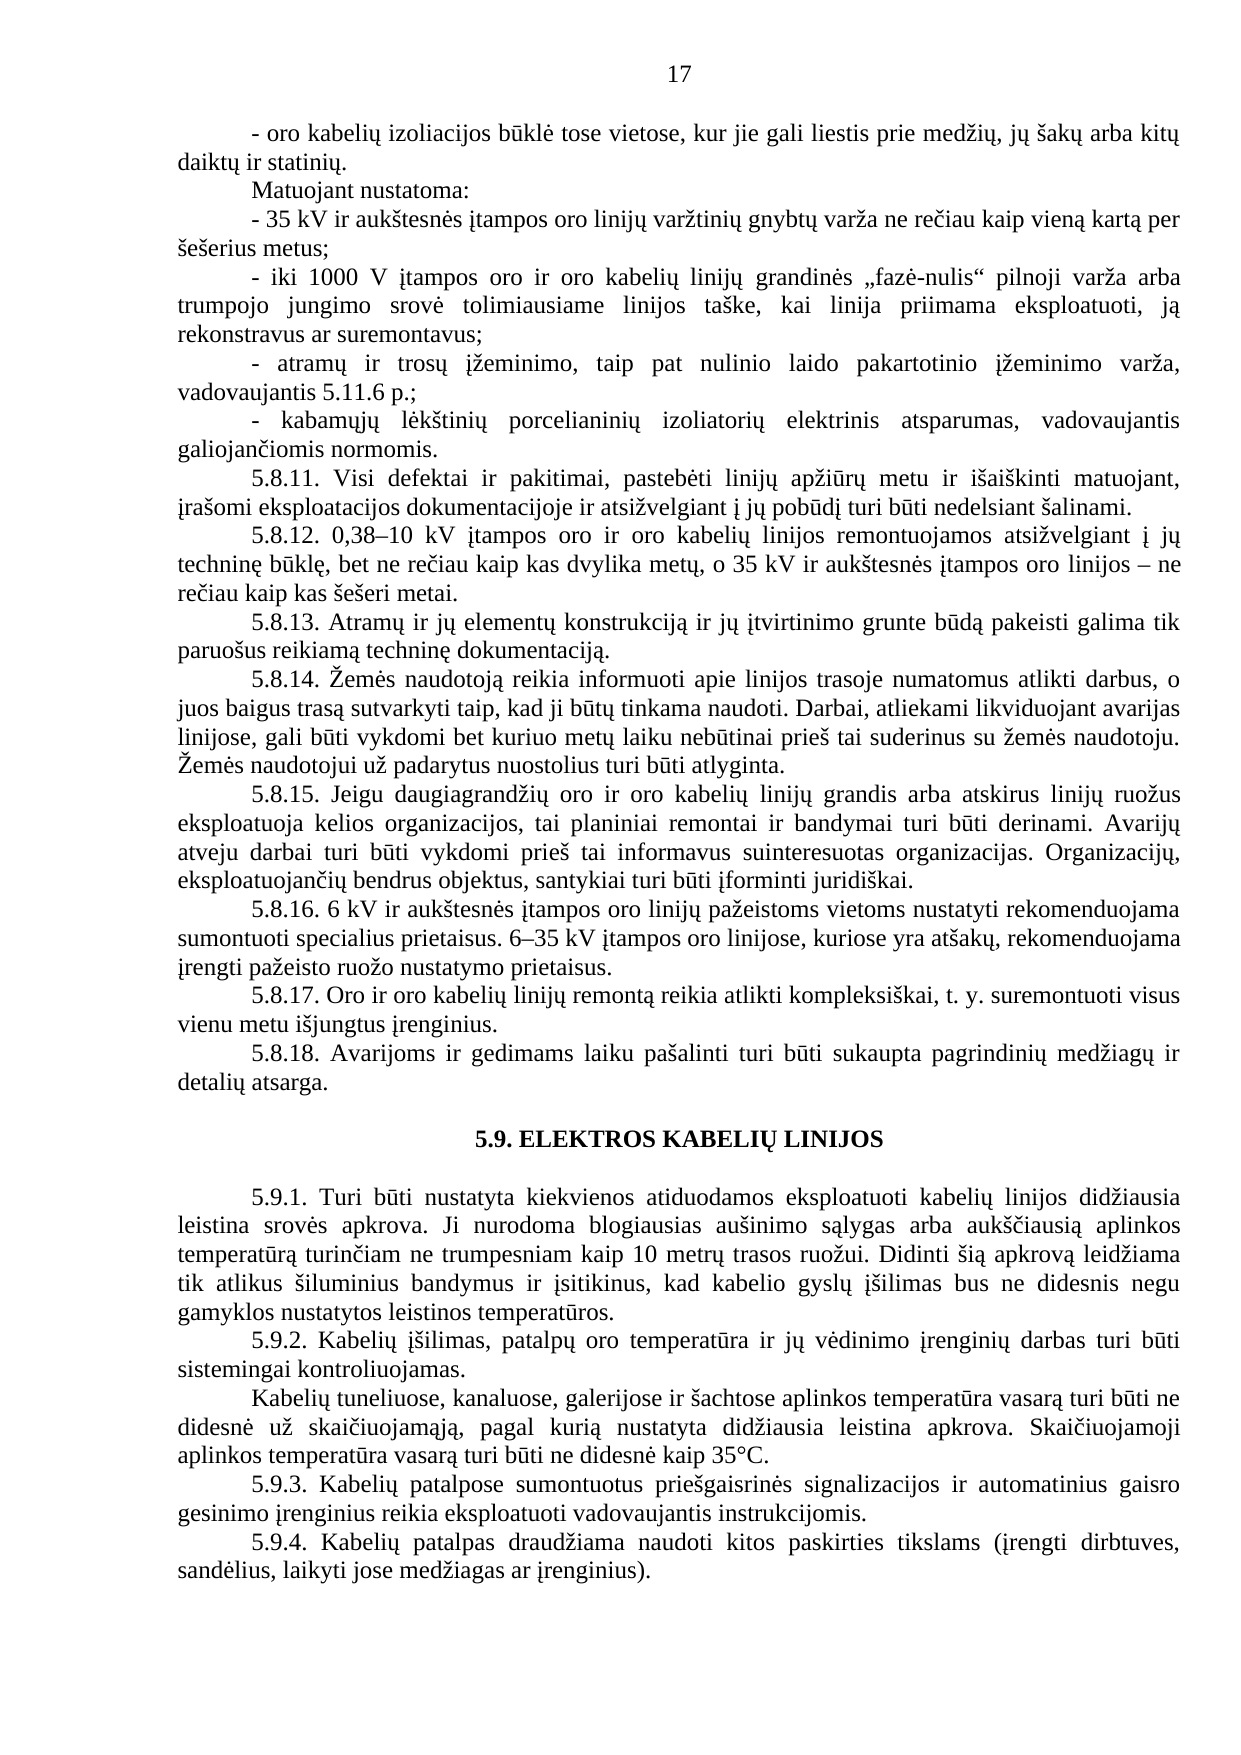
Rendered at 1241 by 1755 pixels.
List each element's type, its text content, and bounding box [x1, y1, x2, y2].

text 5.8.14. Žemės naudotoją reikia informuoti apie linijos trasoje numatomus atlikti darbus, o juos baigus trasą sutvarkyti taip, kad ji būtų tinkama naudoti. Darbai, atliekami likviduojant avarijas linijose, gali būti vykdomi bet kuriuo metų laiku nebūtinai prieš tai suderinus su žemės naudotoju. Žemės naudotojui už padarytus nuostolius turi būti atlyginta. [177, 664, 1181, 779]
text 5.8.11. Visi defektai ir pakitimai, pastebėti linijų apžiūrų metu ir išaiškinti matuojant, įrašomi eksploatacijos dokumentacijoje ir atsižvelgiant į jų pobūdį turi būti nedelsiant šalinami. [177, 463, 1181, 521]
text 5.9.2. Kabelių įšilimas, patalpų oro temperatūra ir jų vėdinimo įrenginių darbas turi būti sistemingai kontroliuojamas. [177, 1326, 1181, 1383]
text 5.9.4. Kabelių patalpas draudžiama naudoti kitos paskirties tikslams (įrengti dirbtuves, sandėlius, laikyti jose medžiagas ar įrenginius). [177, 1527, 1181, 1584]
text 5.9. ELEKTROS KABELIŲ LINIJOS [177, 1124, 1181, 1153]
text - atramų ir trosų įžeminimo, taip pat nulinio laido pakartotinio įžeminimo varža, vadovaujantis 5.11.6 p.; [177, 348, 1181, 406]
text 5.8.13. Atramų ir jų elementų konstrukciją ir jų įtvirtinimo grunte būdą pakeisti galima tik paruošus reikiamą techninę dokumentaciją. [177, 607, 1181, 664]
text 5.9.1. Turi būti nustatyta kiekvienos atiduodamos eksploatuoti kabelių linijos didžiausia leistina srovės apkrova. Ji nurodoma blogiausias aušinimo sąlygas arba aukščiausią aplinkos temperatūrą turinčiam ne trumpesniam kaip 10 metrų trasos ruožui. Didinti šią apkrovą leidžiama tik atlikus šiluminius bandymus ir įsitikinus, kad kabelio gyslų įšilimas bus ne didesnis negu gamyklos nustatytos leistinos temperatūros. [177, 1182, 1181, 1326]
text 5.8.18. Avarijoms ir gedimams laiku pašalinti turi būti sukaupta pagrindinių medžiagų ir detalių atsarga. [177, 1038, 1181, 1096]
text 5.8.12. 0,38–10 kV įtampos oro ir oro kabelių linijos remontuojamos atsižvelgiant į jų techninę būklę, bet ne rečiau kaip kas dvylika metų, o 35 kV ir aukštesnės įtampos oro linijos – ne rečiau kaip kas šešeri metai. [177, 521, 1181, 607]
text Matuojant nustatoma: [177, 176, 1181, 204]
text - kabamųjų lėkštinių porcelianinių izoliatorių elektrinis atsparumas, vadovaujantis galiojančiomis normomis. [177, 406, 1181, 463]
text - oro kabelių izoliacijos būklė tose vietose, kur jie gali liestis prie medžių, jų šakų arba kitų daiktų ir statinių. [177, 118, 1181, 176]
text - 35 kV ir aukštesnės įtampos oro linijų varžtinių gnybtų varža ne rečiau kaip vieną kartą per šešerius metus; [177, 204, 1181, 262]
text Kabelių tuneliuose, kanaluose, galerijose ir šachtose aplinkos temperatūra vasarą turi būti ne didesnė už skaičiuojamąją, pagal kurią nustatyta didžiausia leistina apkrova. Skaičiuojamoji aplinkos temperatūra vasarą turi būti ne didesnė kaip 35°C. [177, 1383, 1181, 1469]
text - iki 1000 V įtampos oro ir oro kabelių linijų grandinės „fazė-nulis“ pilnoji varža arba trumpojo jungimo srovė tolimiausiame linijos taške, kai linija priimama eksploatuoti, ją rekonstravus ar suremontavus; [177, 262, 1181, 348]
text 5.8.16. 6 kV ir aukštesnės įtampos oro linijų pažeistoms vietoms nustatyti rekomenduojama sumontuoti specialius prietaisus. 6–35 kV įtampos oro linijose, kuriose yra atšakų, rekomenduojama įrengti pažeisto ruožo nustatymo prietaisus. [177, 894, 1181, 981]
text 5.9.3. Kabelių patalpose sumontuotus priešgaisrinės signalizacijos ir automatinius gaisro gesinimo įrenginius reikia eksploatuoti vadovaujantis instrukcijomis. [177, 1469, 1181, 1527]
text 5.8.15. Jeigu daugiagrandžių oro ir oro kabelių linijų grandis arba atskirus linijų ruožus eksploatuoja kelios organizacijos, tai planiniai remontai ir bandymai turi būti derinami. Avarijų atveju darbai turi būti vykdomi prieš tai informavus suinteresuotas organizacijas. Organizacijų, eksploatuojančių bendrus objektus, santykiai turi būti įforminti juridiškai. [177, 779, 1181, 894]
text 5.8.17. Oro ir oro kabelių linijų remontą reikia atlikti kompleksiškai, t. y. suremontuoti visus vienu metu išjungtus įrenginius. [177, 981, 1181, 1038]
